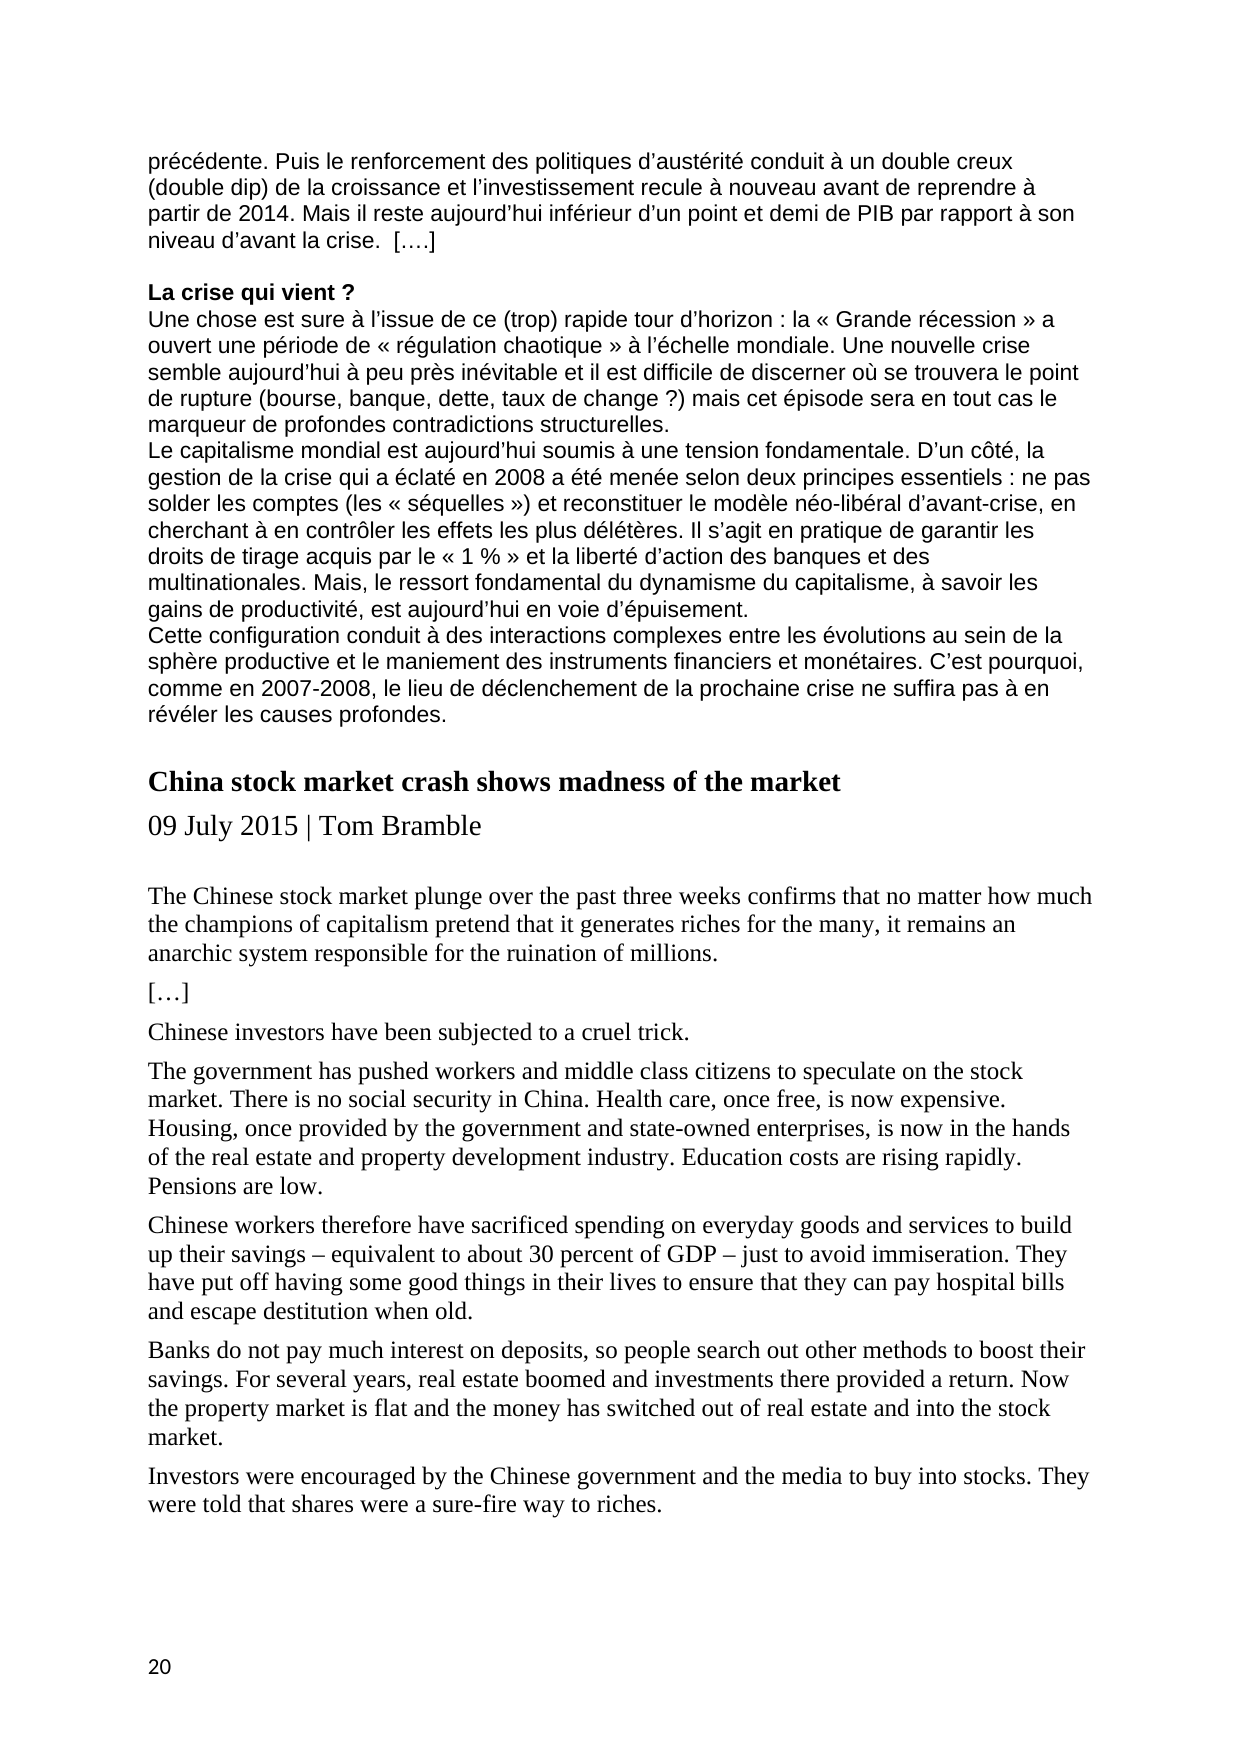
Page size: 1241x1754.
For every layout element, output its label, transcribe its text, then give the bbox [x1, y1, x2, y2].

text Le capitalisme mondial est aujourd’hui soumis à une tension fondamentale. D’un côté, la gestion de la crise qui a éclaté en 2008 a été menée selon deux principes essentiels : ne pas solder les comptes (les « séquelles ») et reconstituer le modèle néo-libéral d’avant-crise, en cherchant à en contrôler les effets les plus délétères. Il s’agit en pratique de garantir les droits de tirage acquis par le « 1 % » et la liberté d’action des banques et des multinationales. Mais, le ressort fondamental du dynamisme du capitalisme, à savoir les gains de productivité, est aujourd’hui en voie d’épuisement. [148, 437, 1093, 622]
text 09 July 2015 | Tom Bramble [148, 808, 1093, 842]
text Banks do not pay much interest on deposits, so people search out other methods to boost their savings. For several years, real estate boomed and investments there provided a return. Now the property market is flat and the money has switched out of real estate and into the stock market. [148, 1335, 1093, 1450]
text Chinese workers therefore have sacrificed spending on everyday goods and services to build up their savings – equivalent to about 30 percent of GDP – just to avoid immiseration. They have put off having some good things in their lives to ensure that they can pay hospital bills and escape destitution when old. [148, 1210, 1093, 1325]
subtitle China stock market crash shows madness of the market [148, 764, 1093, 798]
text Une chose est sure à l’issue de ce (trop) rapide tour d’horizon : la « Grande récession » a ouvert une période de « régulation chaotique » à l’échelle mondiale. Une nouvelle crise semble aujourd’hui à peu près inévitable et il est difficile de discerner où se trouvera le point de rupture (bourse, banque, dette, taux de change ?) mais cet épisode sera en tout cas le marqueur de profondes contradictions structurelles. [148, 306, 1093, 437]
text Investors were encouraged by the Chinese government and the media to buy into stocks. They were told that shares were a sure-fire way to riches. [148, 1461, 1093, 1518]
text The Chinese stock market plunge over the past three weeks confirms that no matter how much the champions of capitalism pretend that it generates riches for the many, it remains an anarchic system responsible for the ruination of millions. [148, 881, 1093, 967]
text […] [148, 977, 1093, 1006]
text Cette configuration conduit à des interactions complexes entre les évolutions au sein de la sphère productive et le maniement des instruments financiers et monétaires. C’est pourquoi, comme en 2007-2008, le lieu de déclenchement de la prochaine crise ne suffira pas à en révéler les causes profondes. [148, 622, 1093, 727]
text Chinese investors have been subjected to a cruel trick. [148, 1017, 1093, 1045]
text précédente. Puis le renforcement des politiques d’austérité conduit à un double creux (double dip) de la croissance et l’investissement recule à nouveau avant de reprendre à partir de 2014. Mais il reste aujourd’hui inférieur d’un point et demi de PIB par rapport à son niveau d’avant la crise. [….] [148, 148, 1093, 253]
text La crise qui vient ? [148, 279, 1093, 306]
text The government has pushed workers and middle class citizens to speculate on the stock market. There is no social security in China. Health care, once free, is now expensive. Housing, once provided by the government and state-owned enterprises, is now in the hands of the real estate and property development industry. Education costs are rising rapidly. Pensions are low. [148, 1056, 1093, 1199]
